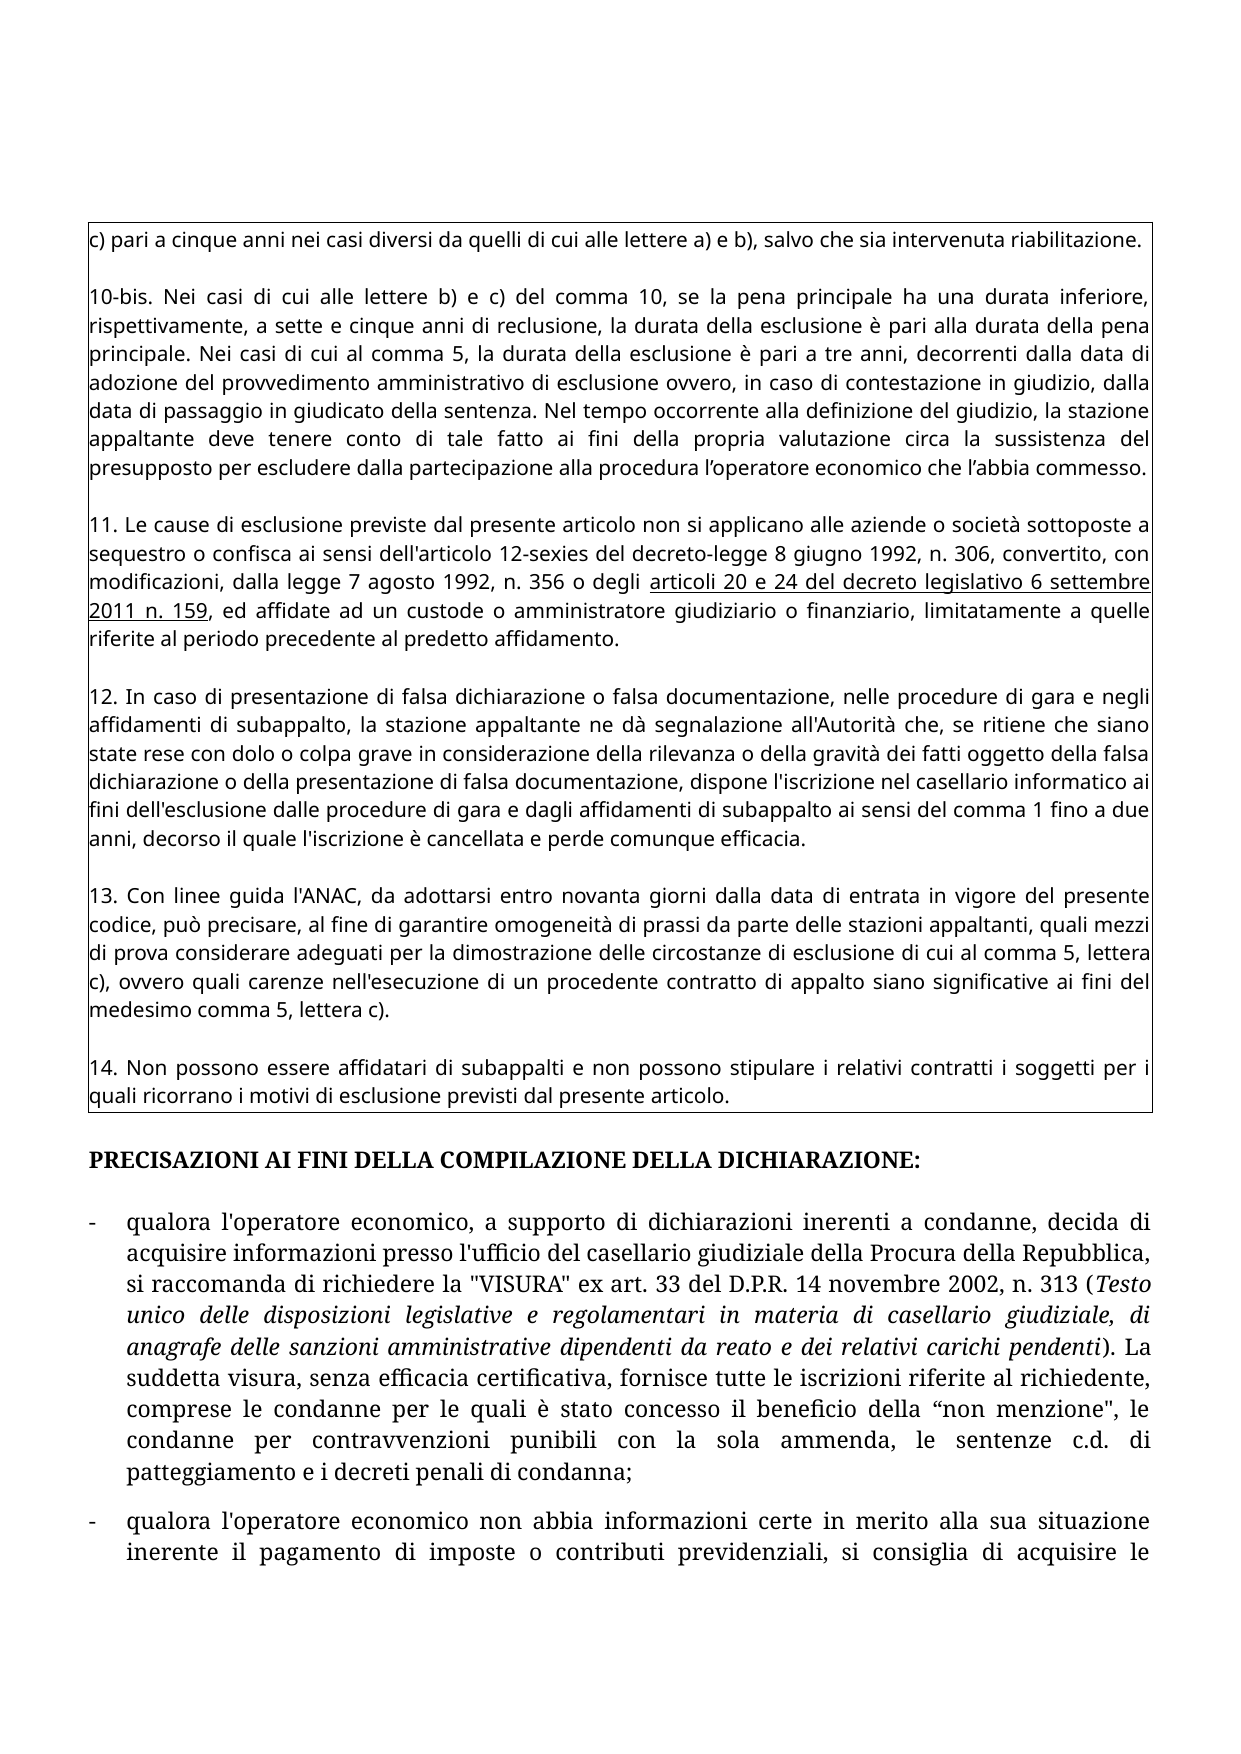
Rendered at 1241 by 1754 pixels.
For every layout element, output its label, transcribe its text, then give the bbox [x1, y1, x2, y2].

text 11. Le cause di esclusione previste dal presente articolo non si applicano alle aziende o società sottoposte a sequestro o confisca ai sensi dell'articolo 12-sexies del decreto-legge 8 giugno 1992, n. 306, convertito, con modificazioni, dalla legge 7 agosto 1992, n. 356 o degli articoli 20 e 24 del decreto legislativo 6 settembre 2011 n. 159, ed affidate ad un custode o amministratore giudiziario o finanziario, limitatamente a quelle riferite al periodo precedente al predetto affidamento. [89, 507, 1152, 653]
text - qualora l'operatore economico, a supporto di dichiarazioni inerenti a condanne, decida di acquisire informazioni presso l'ufficio del casellario giudiziale della Procura della Repubblica, si raccomanda di richiedere la "VISURA" ex art. 33 del D.P.R. 14 novembre 2002, n. 313 (Testo unico delle disposizioni legislative e regolamentari in materia di casellario giudiziale, di anagrafe delle sanzioni amministrative dipendenti da reato e dei relativi carichi pendenti). La suddetta visura, senza efficacia certificativa, fornisce tutte le iscrizioni riferite al richiedente, comprese le condanne per le quali è stato concesso il beneficio della “non menzione", le condanne per contravvenzioni punibili con la sola ammenda, le sentenze c.d. di patteggiamento e i decreti penali di condanna; [89, 1206, 1152, 1487]
text c) pari a cinque anni nei casi diversi da quelli di cui alle lettere a) e b), salvo che sia intervenuta riabilitazione. [89, 223, 1152, 253]
text PRECISAZIONI AI FINI DELLA COMPILAZIONE DELLA DICHIARAZIONE: [89, 1144, 1152, 1176]
text - qualora l'operatore economico non abbia informazioni certe in merito alla sua situazione inerente il pagamento di imposte o contributi previdenziali, si consiglia di acquisire le [89, 1505, 1152, 1567]
text 13. Con linee guida l'ANAC, da adottarsi entro novanta giorni dalla data di entrata in vigore del presente codice, può precisare, al fine di garantire omogeneità di prassi da parte delle stazioni appaltanti, quali mezzi di prova considerare adeguati per la dimostrazione delle circostanze di esclusione di cui al comma 5, lettera c), ovvero quali carenze nell'esecuzione di un procedente contratto di appalto siano significative ai fini del medesimo comma 5, lettera c). [89, 878, 1152, 1024]
text 14. Non possono essere affidatari di subappalti e non possono stipulare i relativi contratti i soggetti per i quali ricorrano i motivi di esclusione previsti dal presente articolo. [89, 1050, 1152, 1112]
text 10-bis. Nei casi di cui alle lettere b) e c) del comma 10, se la pena principale ha una durata inferiore, rispettivamente, a sette e cinque anni di reclusione, la durata della esclusione è pari alla durata della pena principale. Nei casi di cui al comma 5, la durata della esclusione è pari a tre anni, decorrenti dalla data di adozione del provvedimento amministrativo di esclusione ovvero, in caso di contestazione in giudizio, dalla data di passaggio in giudicato della sentenza. Nel tempo occorrente alla definizione del giudizio, la stazione appaltante deve tenere conto di tale fatto ai fini della propria valutazione circa la sussistenza del presupposto per escludere dalla partecipazione alla procedura l’operatore economico che l’abbia commesso. [89, 279, 1152, 481]
text 12. In caso di presentazione di falsa dichiarazione o falsa documentazione, nelle procedure di gara e negli affidamenti di subappalto, la stazione appaltante ne dà segnalazione all'Autorità che, se ritiene che siano state rese con dolo o colpa grave in considerazione della rilevanza o della gravità dei fatti oggetto della falsa dichiarazione o della presentazione di falsa documentazione, dispone l'iscrizione nel casellario informatico ai fini dell'esclusione dalle procedure di gara e dagli affidamenti di subappalto ai sensi del comma 1 fino a due anni, decorso il quale l'iscrizione è cancellata e perde comunque efficacia. [89, 679, 1152, 852]
